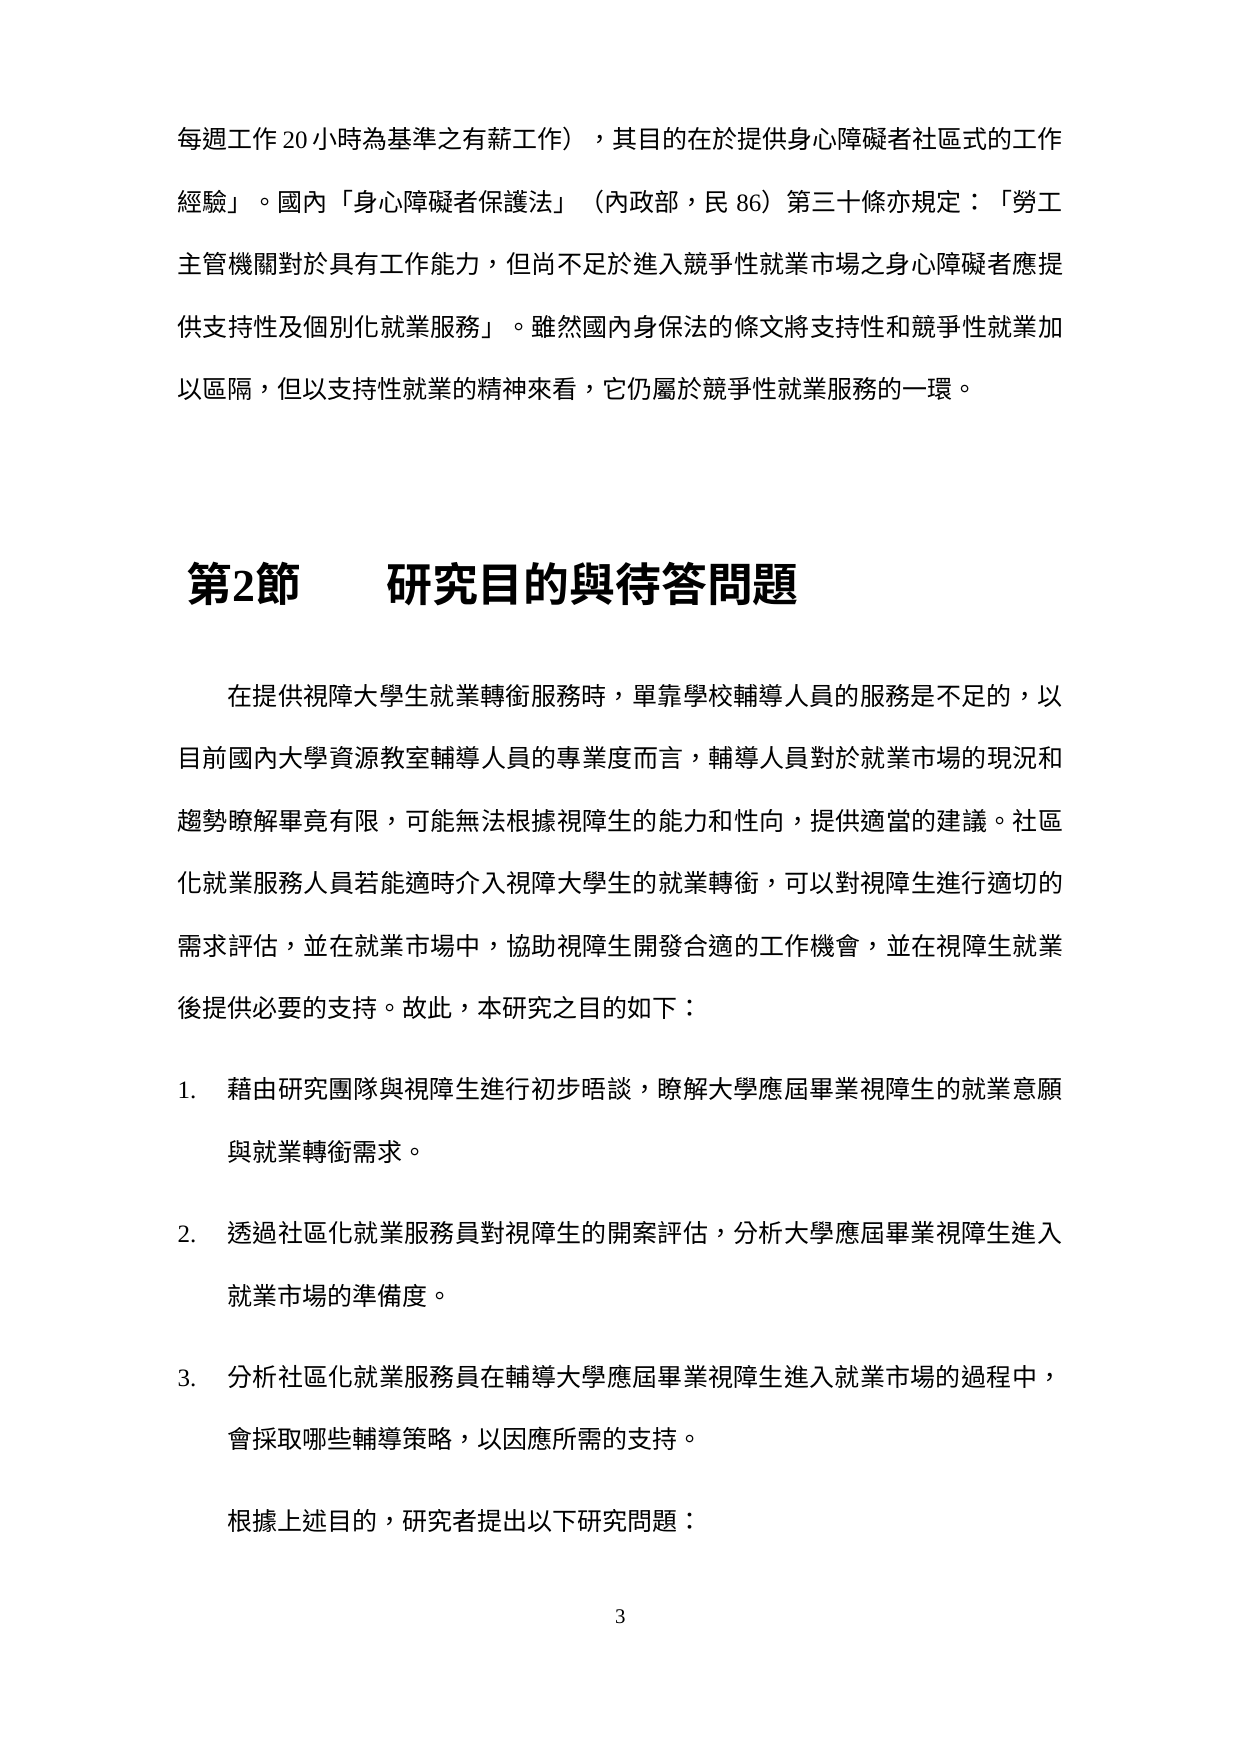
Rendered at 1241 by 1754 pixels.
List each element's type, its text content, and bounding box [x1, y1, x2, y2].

text 根據上述目的，研究者提出以下研究問題： [177, 1477, 1063, 1540]
list 分析社區化就業服務員在輔導大學應屆畢業視障生進入就業市場的過程中，會採取哪些輔導策略，以因應所需的支持。 [177, 1334, 1063, 1459]
text 在提供視障大學生就業轉銜服務時，單靠學校輔導人員的服務是不足的，以目前國內大學資源教室輔導人員的專業度而言，輔導人員對於就業市場的現況和趨勢瞭解畢竟有限，可能無法根據視障生的能力和性向，提供適當的建議。社區化就業服務人員若能適時介入視障大學生的就業轉銜，可以對視障生進行適切的需求評估，並在就業市場中，協助視障生開發合適的工作機會，並在視障生就業後提供必要的支持。故此，本研究之目的如下： [177, 652, 1063, 1027]
list 透過社區化就業服務員對視障生的開案評估，分析大學應屆畢業視障生進入就業市場的準備度。 [177, 1190, 1063, 1315]
list 研究目的與待答問題 [0, 509, 1007, 634]
list 藉由研究團隊與視障生進行初步晤談，瞭解大學應屆畢業視障生的就業意願與就業轉銜需求。 [177, 1046, 1063, 1171]
text 每週工作20小時為基準之有薪工作），其目的在於提供身心障礙者社區式的工作經驗」。國內「身心障礙者保護法」（內政部，民86）第三十條亦規定：「勞工主管機關對於具有工作能力，但尚不足於進入競爭性就業市場之身心障礙者應提供支持性及個別化就業服務」。雖然國內身保法的條文將支持性和競爭性就業加以區隔，但以支持性就業的精神來看，它仍屬於競爭性就業服務的一環。 [177, 96, 1063, 409]
